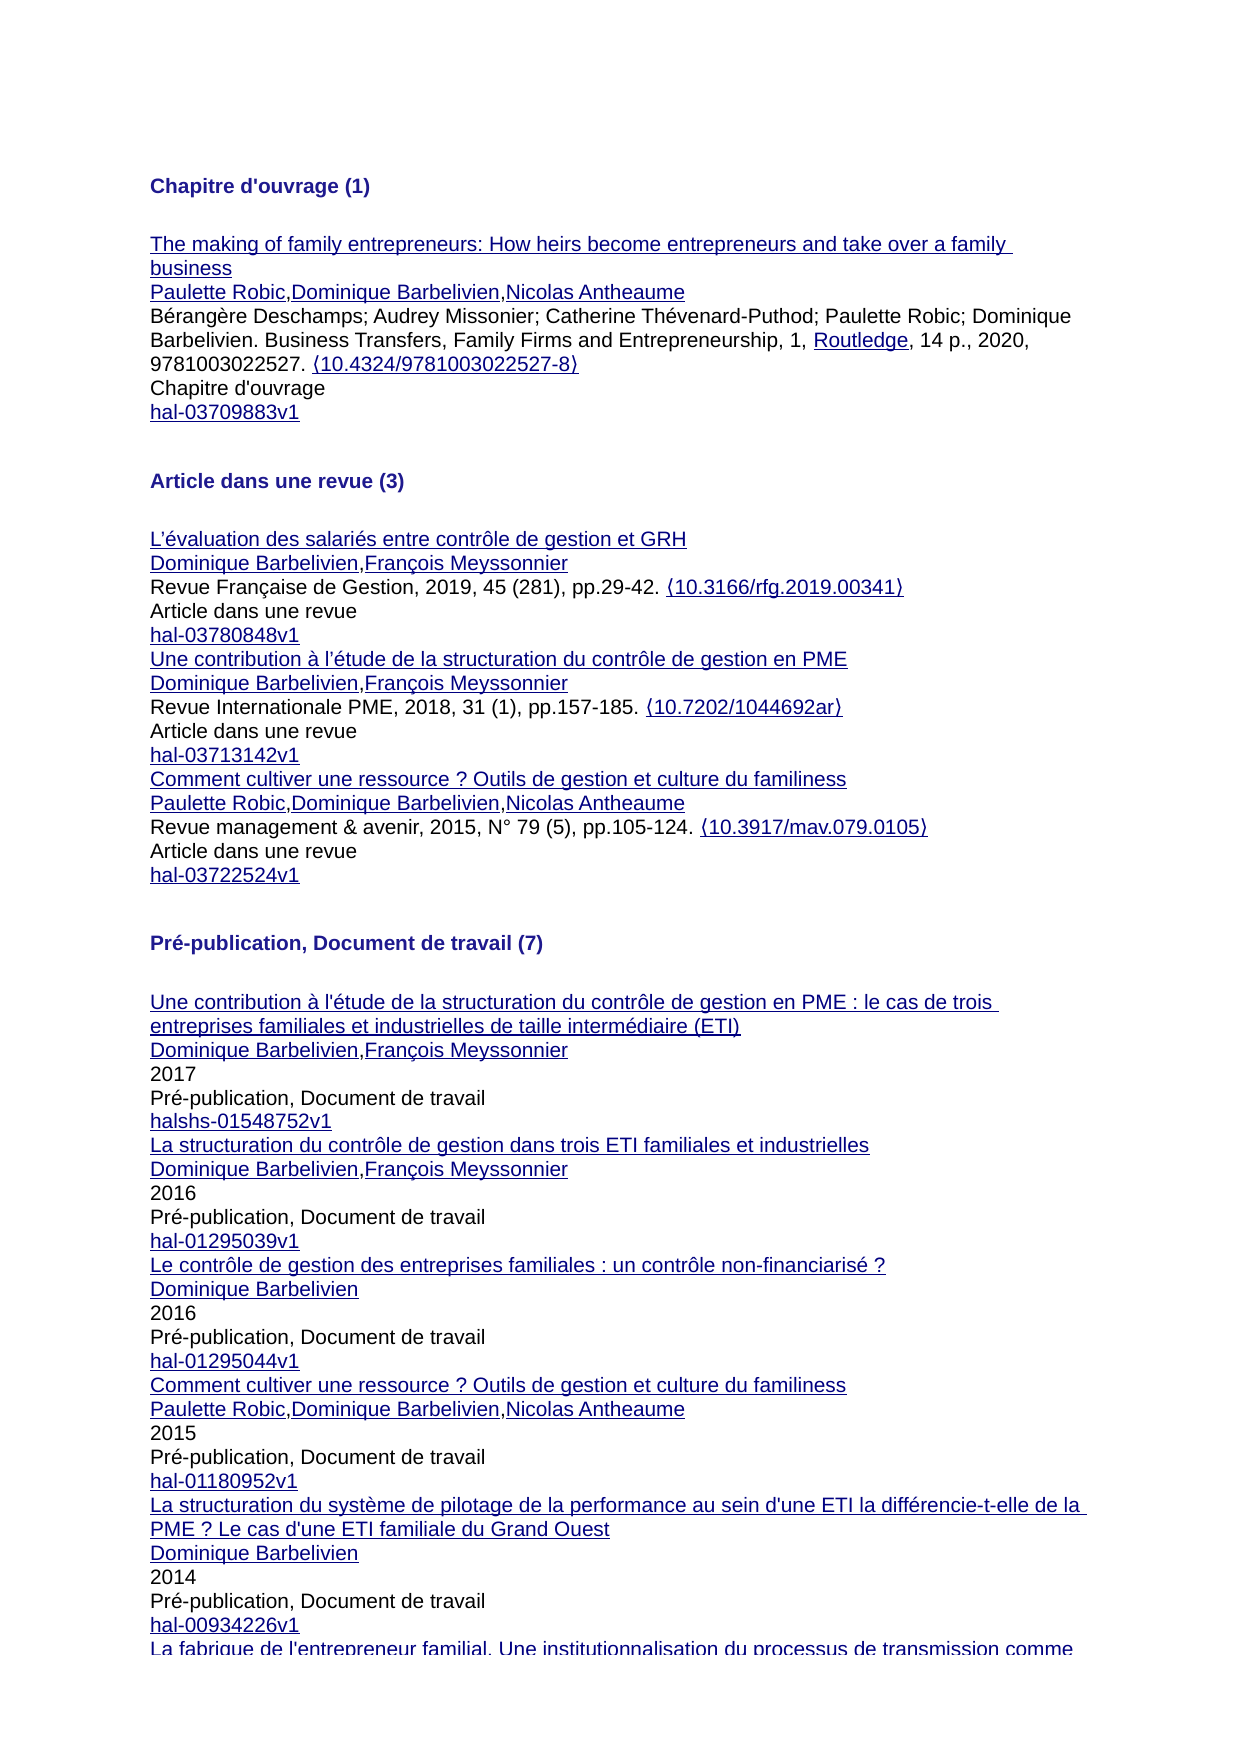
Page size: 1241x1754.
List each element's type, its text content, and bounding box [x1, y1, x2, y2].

table_cell Comment cultiver une ressource ? Outils de gestion et culture du familiness Paulette Robic,Dominique Barbelivien,Nicolas Antheaume Revue management & avenir, 2015, N° 79 (5), pp.105-124. ⟨10.3917/mav.079.0105⟩ Article dans une revue hal-03722524v1 [150, 767, 1090, 886]
table_header Une contribution à l'étude de la structuration du contrôle de gestion en PME : le cas de trois entreprises familiales et industrielles de taille intermédiaire (ETI) Dominique Barbelivien,François Meyssonnier 2017 Pré-publication, Document de travail halshs-01548752v1 [150, 990, 1090, 1133]
table_cell La structuration du système de pilotage de la performance au sein d'une ETI la différencie-t-elle de la PME ? Le cas d'une ETI familiale du Grand Ouest Dominique Barbelivien 2014 Pré-publication, Document de travail hal-00934226v1 [150, 1493, 1090, 1636]
table_header The making of family entrepreneurs: How heirs become entrepreneurs and take over a family business Paulette Robic,Dominique Barbelivien,Nicolas Antheaume Bérangère Deschamps; Audrey Missonier; Catherine Thévenard-Puthod; Paulette Robic; Dominique Barbelivien. Business Transfers, Family Firms and Entrepreneurship, 1, Routledge, 14 p., 2020, 9781003022527. ⟨10.4324/9781003022527-8⟩ Chapitre d'ouvrage hal-03709883v1 [150, 232, 1090, 424]
table_cell Le contrôle de gestion des entreprises familiales : un contrôle non-financiarisé ? Dominique Barbelivien 2016 Pré-publication, Document de travail hal-01295044v1 [150, 1253, 1090, 1373]
subtitle Pré-publication, Document de travail (7) [150, 931, 1090, 955]
table_cell La fabrique de l'entrepreneur familial. Une institutionnalisation du processus de transmission comme [150, 1636, 1090, 1655]
table_cell Une contribution à l’étude de la structuration du contrôle de gestion en PME Dominique Barbelivien,François Meyssonnier Revue Internationale PME, 2018, 31 (1), pp.157-185. ⟨10.7202/1044692ar⟩ Article dans une revue hal-03713142v1 [150, 647, 1090, 767]
table_cell Comment cultiver une ressource ? Outils de gestion et culture du familiness Paulette Robic,Dominique Barbelivien,Nicolas Antheaume 2015 Pré-publication, Document de travail hal-01180952v1 [150, 1373, 1090, 1493]
subtitle Chapitre d'ouvrage (1) [150, 174, 1090, 198]
subtitle Article dans une revue (3) [150, 469, 1090, 493]
table_cell La structuration du contrôle de gestion dans trois ETI familiales et industrielles Dominique Barbelivien,François Meyssonnier 2016 Pré-publication, Document de travail hal-01295039v1 [150, 1133, 1090, 1253]
table_header L’évaluation des salariés entre contrôle de gestion et GRH Dominique Barbelivien,François Meyssonnier Revue Française de Gestion, 2019, 45 (281), pp.29-42. ⟨10.3166/rfg.2019.00341⟩ Article dans une revue hal-03780848v1 [150, 527, 1090, 647]
